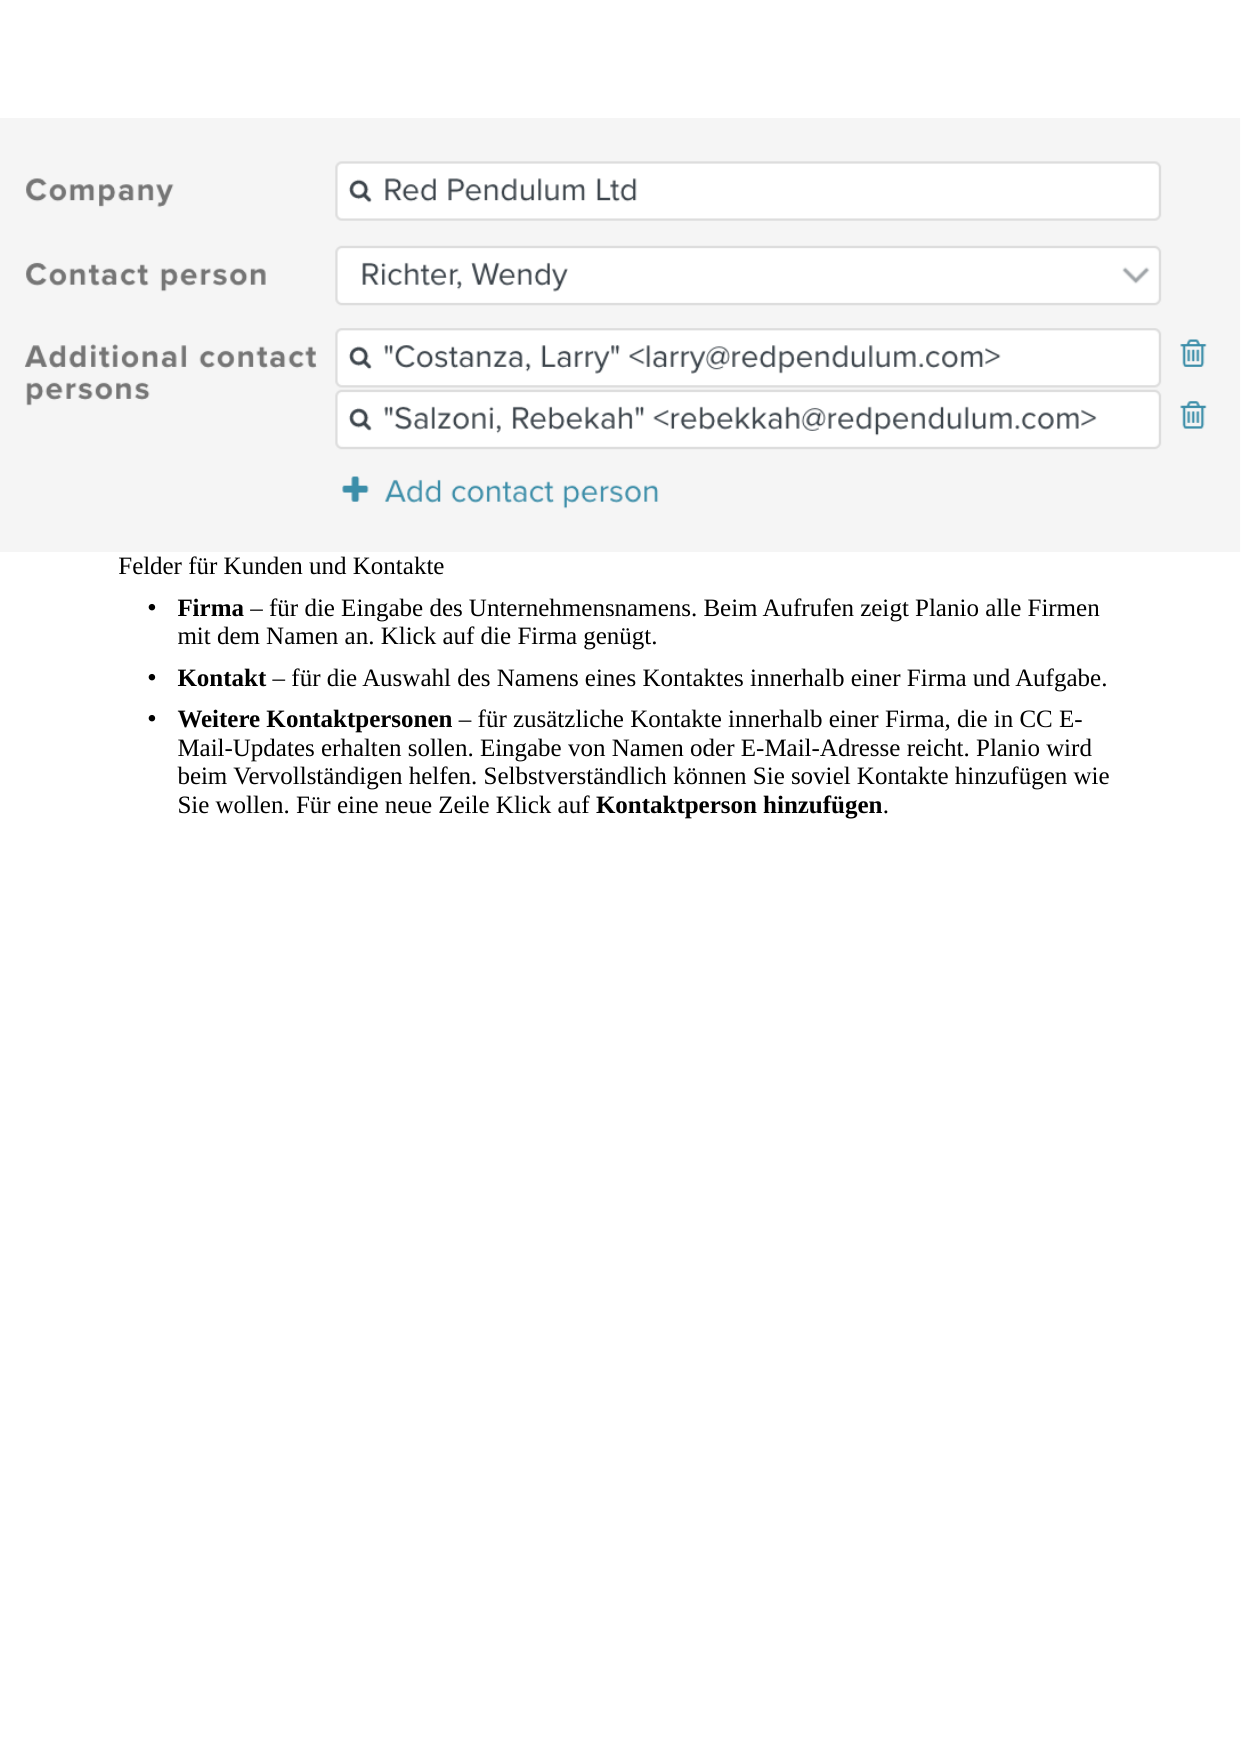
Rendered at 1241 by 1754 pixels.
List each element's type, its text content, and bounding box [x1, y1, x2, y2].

picture [0, 118, 1241, 552]
list Kontakt – für die Auswahl des Namens eines Kontaktes innerhalb einer Firma und Aufgabe. [148, 663, 1122, 691]
text Felder für Kunden und Kontakte [118, 552, 1122, 580]
list Weitere Kontaktpersonen – für zusätzliche Kontakte innerhalb einer Firma, die in CC E-Mail-Updates erhalten sollen. Eingabe von Namen oder E-Mail-Adresse reicht. Planio wird beim Vervollständigen helfen. Selbstverständlich können Sie soviel Kontakte hinzufügen wie Sie wollen. Für eine neue Zeile Klick auf Kontaktperson hinzufügen. [148, 704, 1122, 819]
list Firma – für die Eingabe des Unternehmensnamens. Beim Aufrufen zeigt Planio alle Firmen mit dem Namen an. Klick auf die Firma genügt. [148, 593, 1122, 650]
